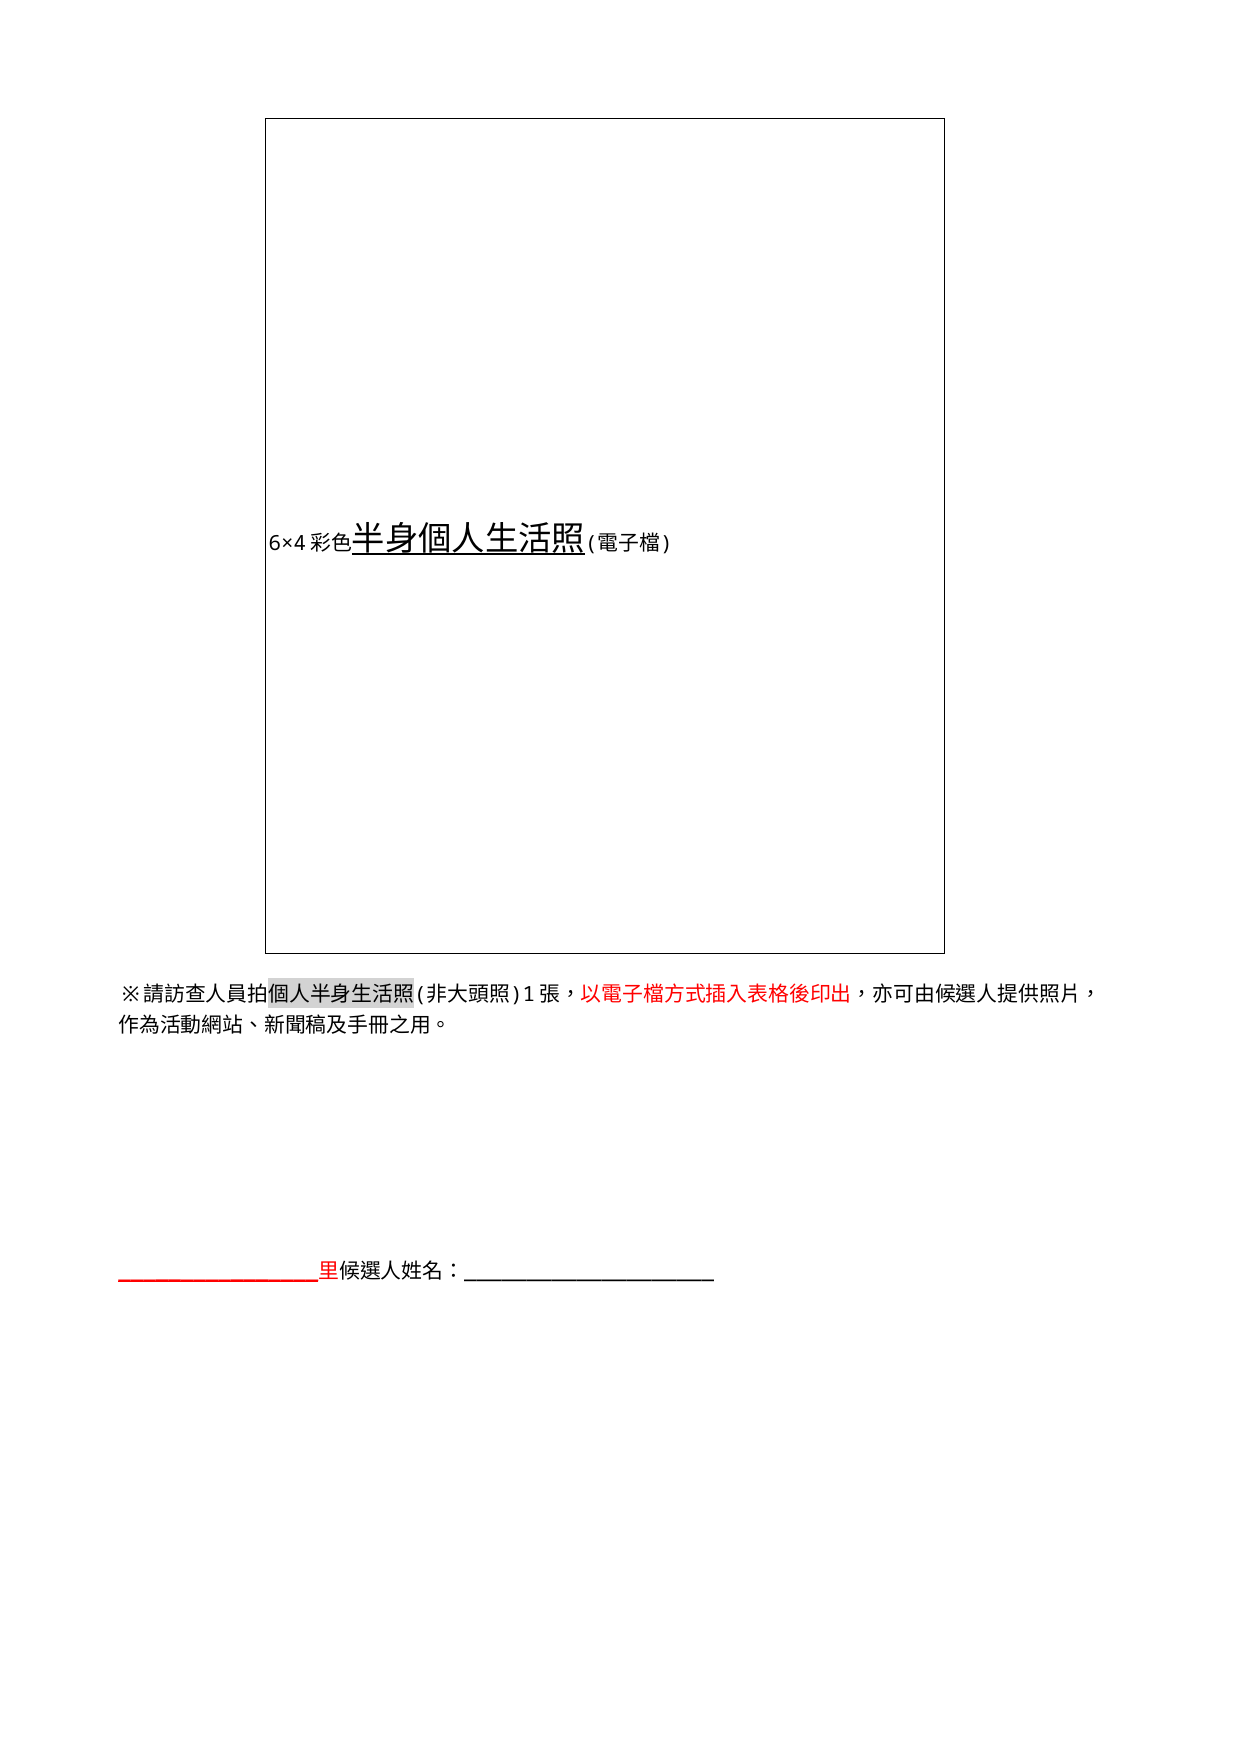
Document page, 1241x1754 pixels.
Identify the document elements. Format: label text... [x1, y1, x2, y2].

text ※請訪查人員拍個人半身生活照(非大頭照)1張，以電子檔方式插入表格後印出，亦可由候選人提供照片，作為活動網站、新聞稿及手冊之用。 [118, 977, 1122, 1038]
table_header 6×4彩色半身個人生活照(電子檔) [266, 119, 944, 952]
text ________________里候選人姓名：____________________ [118, 1254, 1122, 1285]
